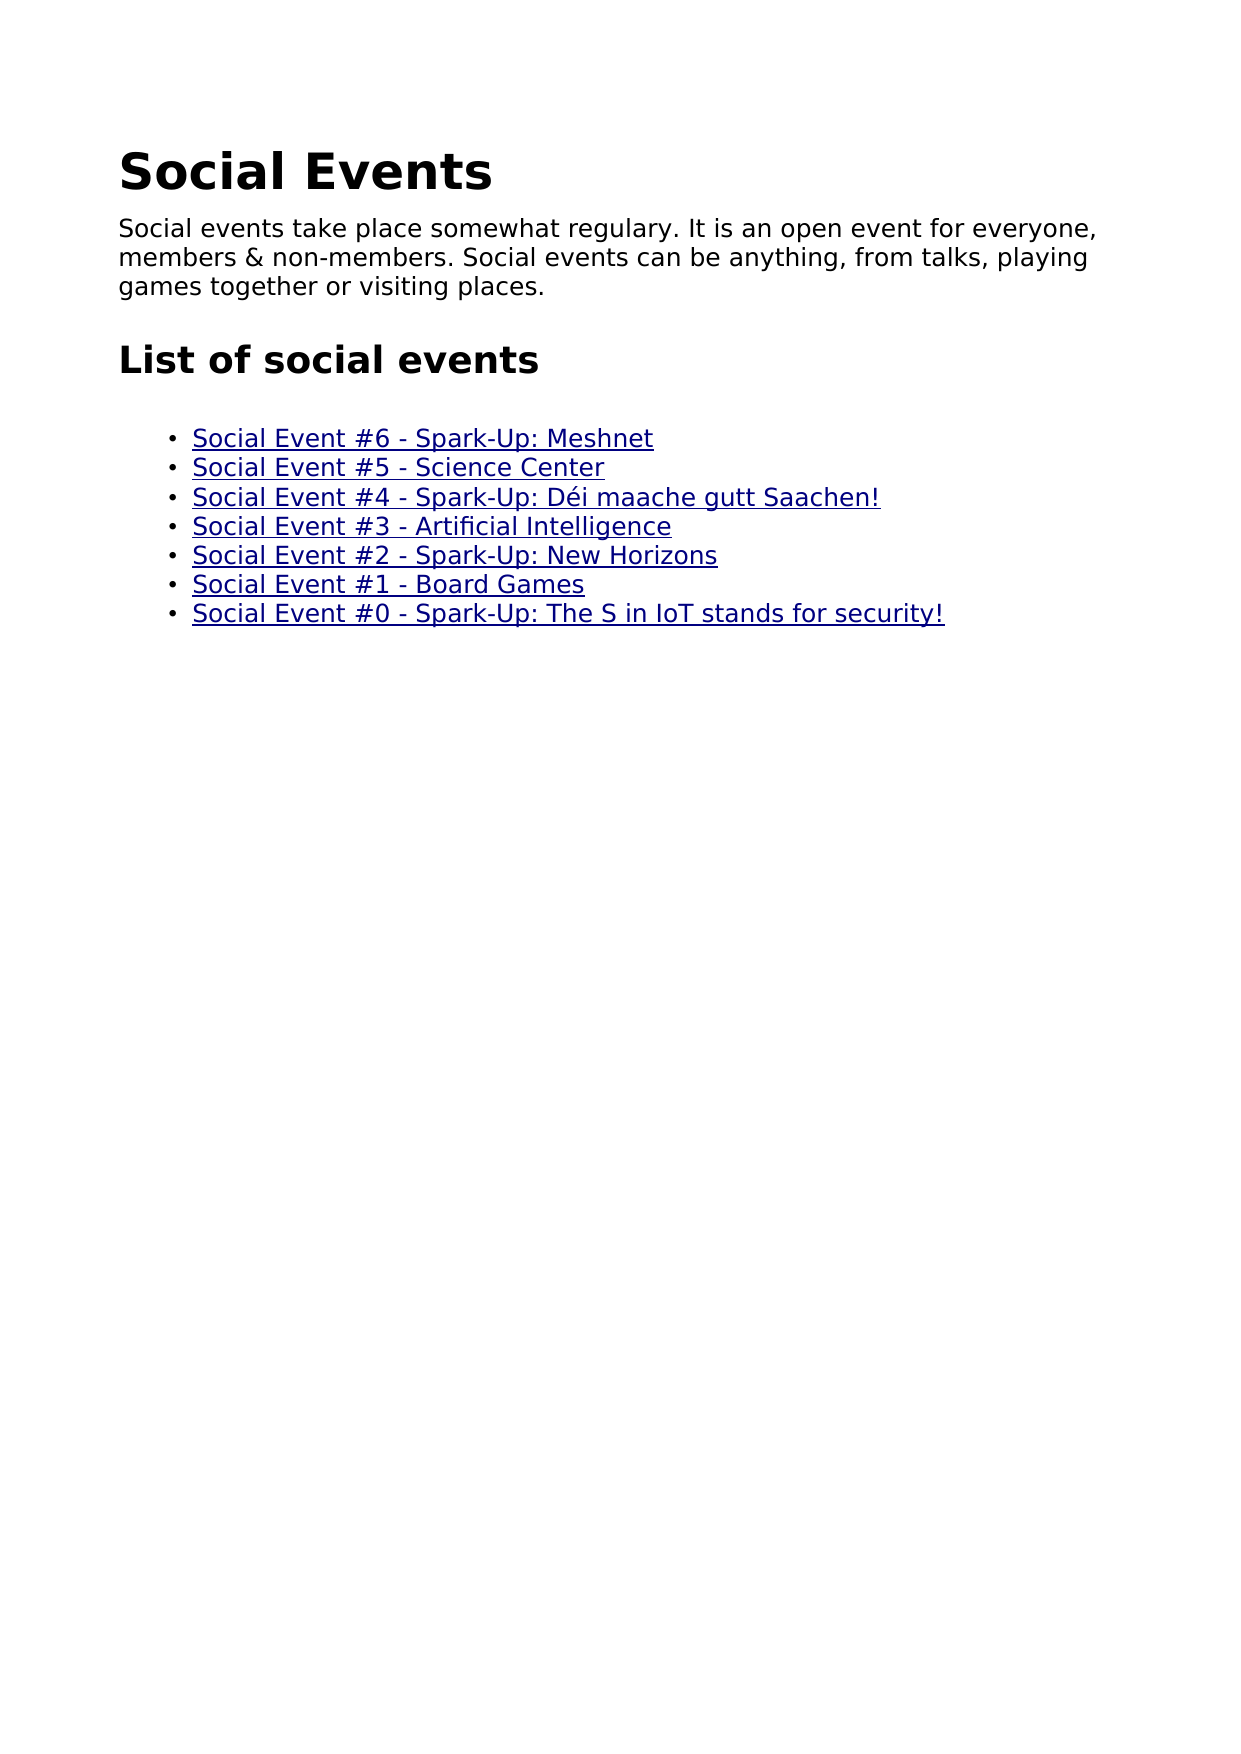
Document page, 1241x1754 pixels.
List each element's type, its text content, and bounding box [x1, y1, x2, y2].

list Social Event #2 - Spark-Up: New Horizons [177, 541, 1122, 570]
list Social Event #0 - Spark-Up: The S in IoT stands for security! [177, 599, 1122, 629]
list Social Event #1 - Board Games [177, 570, 1122, 599]
subtitle Social Events [118, 143, 1122, 201]
text Social events take place somewhat regulary. It is an open event for everyone, members & non-members. Social events can be anything, from talks, playing games together or visiting places. [118, 214, 1122, 301]
list Social Event #6 - Spark-Up: Meshnet [177, 424, 1122, 454]
list Social Event #3 - Artificial Intelligence [177, 512, 1122, 541]
subtitle List of social events [118, 339, 1122, 382]
list Social Event #4 - Spark-Up: Déi maache gutt Saachen! [177, 483, 1122, 512]
list Social Event #5 - Science Center [177, 454, 1122, 483]
